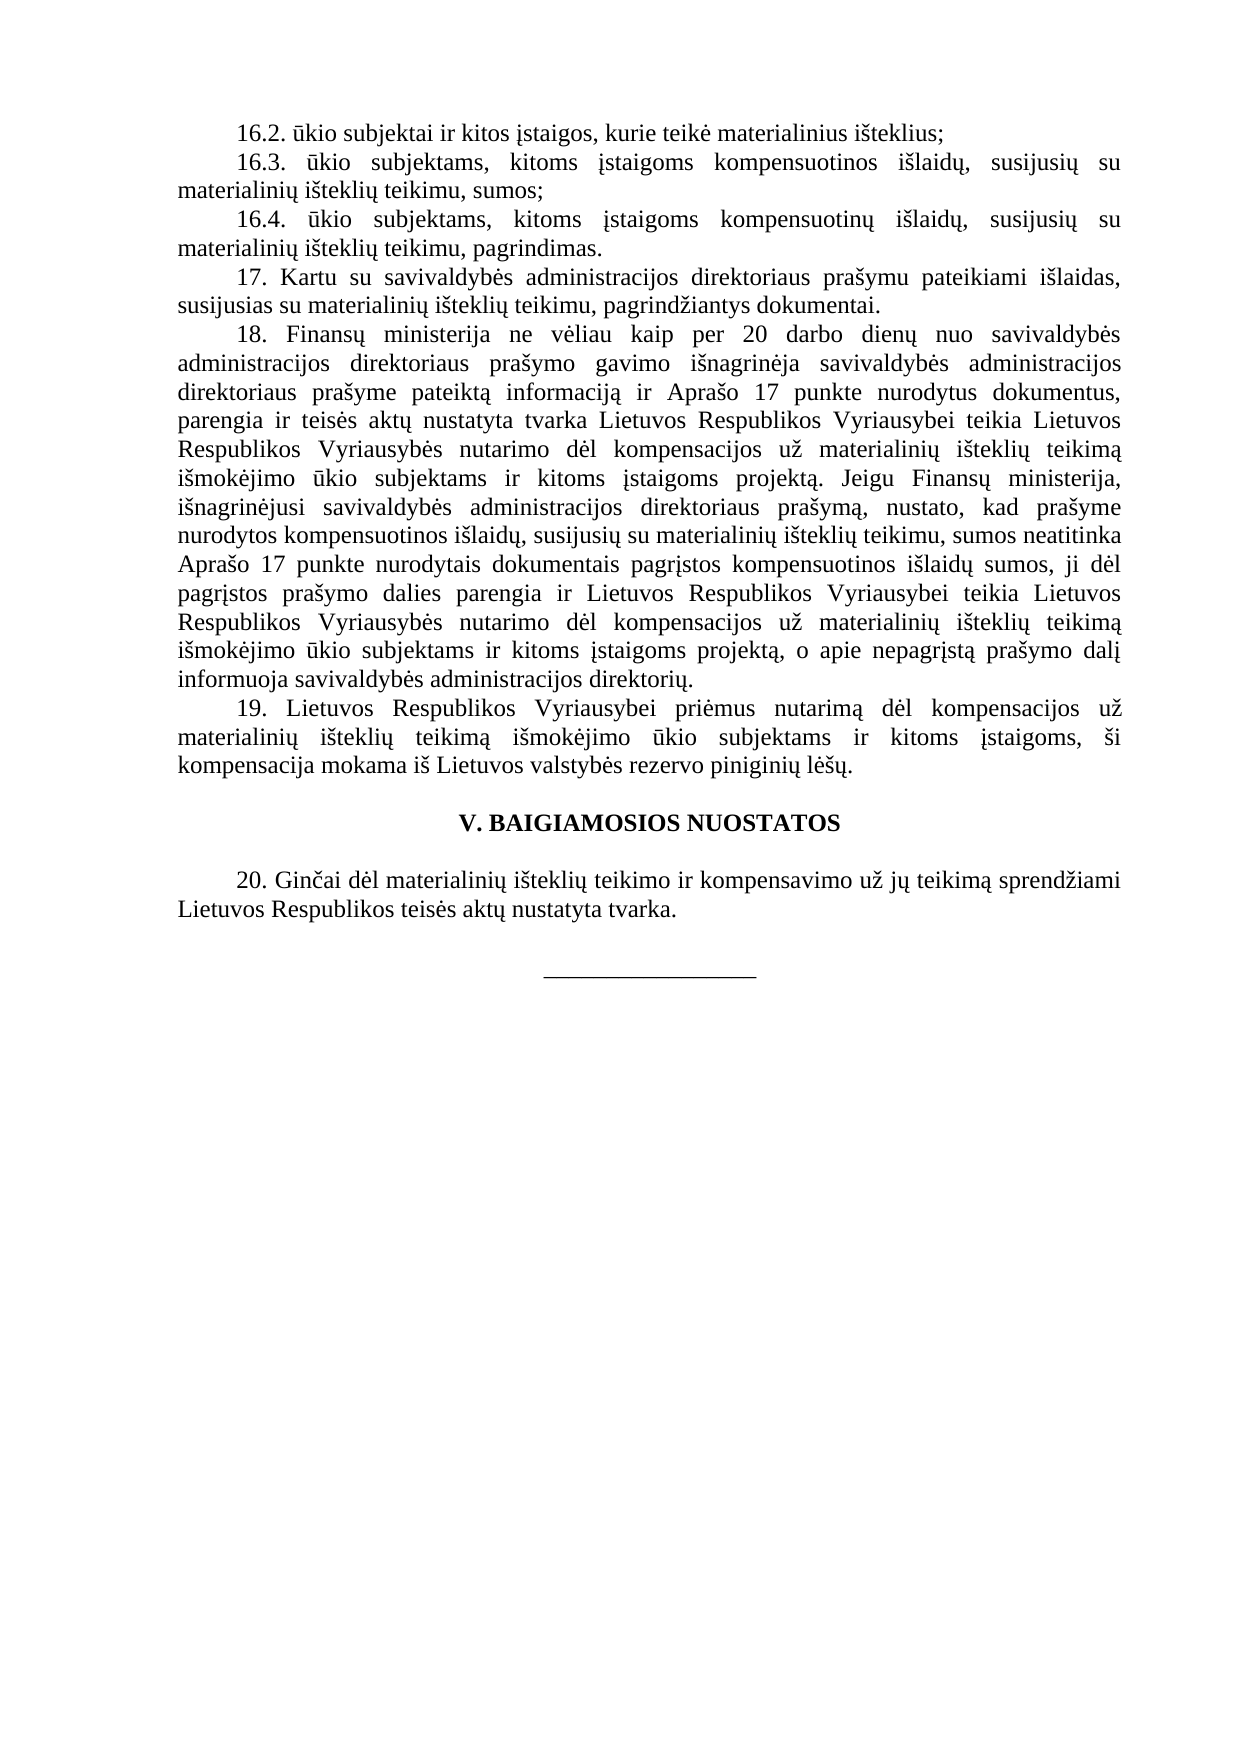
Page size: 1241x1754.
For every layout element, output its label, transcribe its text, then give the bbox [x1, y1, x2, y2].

text 20. Ginčai dėl materialinių išteklių teikimo ir kompensavimo už jų teikimą sprendžiami Lietuvos Respublikos teisės aktų nustatyta tvarka. [177, 866, 1122, 923]
text 19. Lietuvos Respublikos Vyriausybei priėmus nutarimą dėl kompensacijos už materialinių išteklių teikimą išmokėjimo ūkio subjektams ir kitoms įstaigoms, ši kompensacija mokama iš Lietuvos valstybės rezervo piniginių lėšų. [177, 693, 1122, 779]
text 17. Kartu su savivaldybės administracijos direktoriaus prašymu pateikiami išlaidas, susijusias su materialinių išteklių teikimu, pagrindžiantys dokumentai. [177, 262, 1122, 319]
text 16.4. ūkio subjektams, kitoms įstaigoms kompensuotinų išlaidų, susijusių su materialinių išteklių teikimu, pagrindimas. [177, 204, 1122, 262]
text 16.2. ūkio subjektai ir kitos įstaigos, kurie teikė materialinius išteklius; [177, 118, 1122, 147]
text 18. Finansų ministerija ne vėliau kaip per 20 darbo dienų nuo savivaldybės administracijos direktoriaus prašymo gavimo išnagrinėja savivaldybės administracijos direktoriaus prašyme pateiktą informaciją ir Aprašo 17 punkte nurodytus dokumentus, parengia ir teisės aktų nustatyta tvarka Lietuvos Respublikos Vyriausybei teikia Lietuvos Respublikos Vyriausybės nutarimo dėl kompensacijos už materialinių išteklių teikimą išmokėjimo ūkio subjektams ir kitoms įstaigoms projektą. Jeigu Finansų ministerija, išnagrinėjusi savivaldybės administracijos direktoriaus prašymą, nustato, kad prašyme nurodytos kompensuotinos išlaidų, susijusių su materialinių išteklių teikimu, sumos neatitinka Aprašo 17 punkte nurodytais dokumentais pagrįstos kompensuotinos išlaidų sumos, ji dėl pagrįstos prašymo dalies parengia ir Lietuvos Respublikos Vyriausybei teikia Lietuvos Respublikos Vyriausybės nutarimo dėl kompensacijos už materialinių išteklių teikimą išmokėjimo ūkio subjektams ir kitoms įstaigoms projektą, o apie nepagrįstą prašymo dalį informuoja savivaldybės administracijos direktorių. [177, 319, 1122, 693]
text _________________ [177, 952, 1122, 981]
text 16.3. ūkio subjektams, kitoms įstaigoms kompensuotinos išlaidų, susijusių su materialinių išteklių teikimu, sumos; [177, 147, 1122, 204]
text V. BAIGIAMOSIOS NUOSTATOS [177, 808, 1122, 837]
